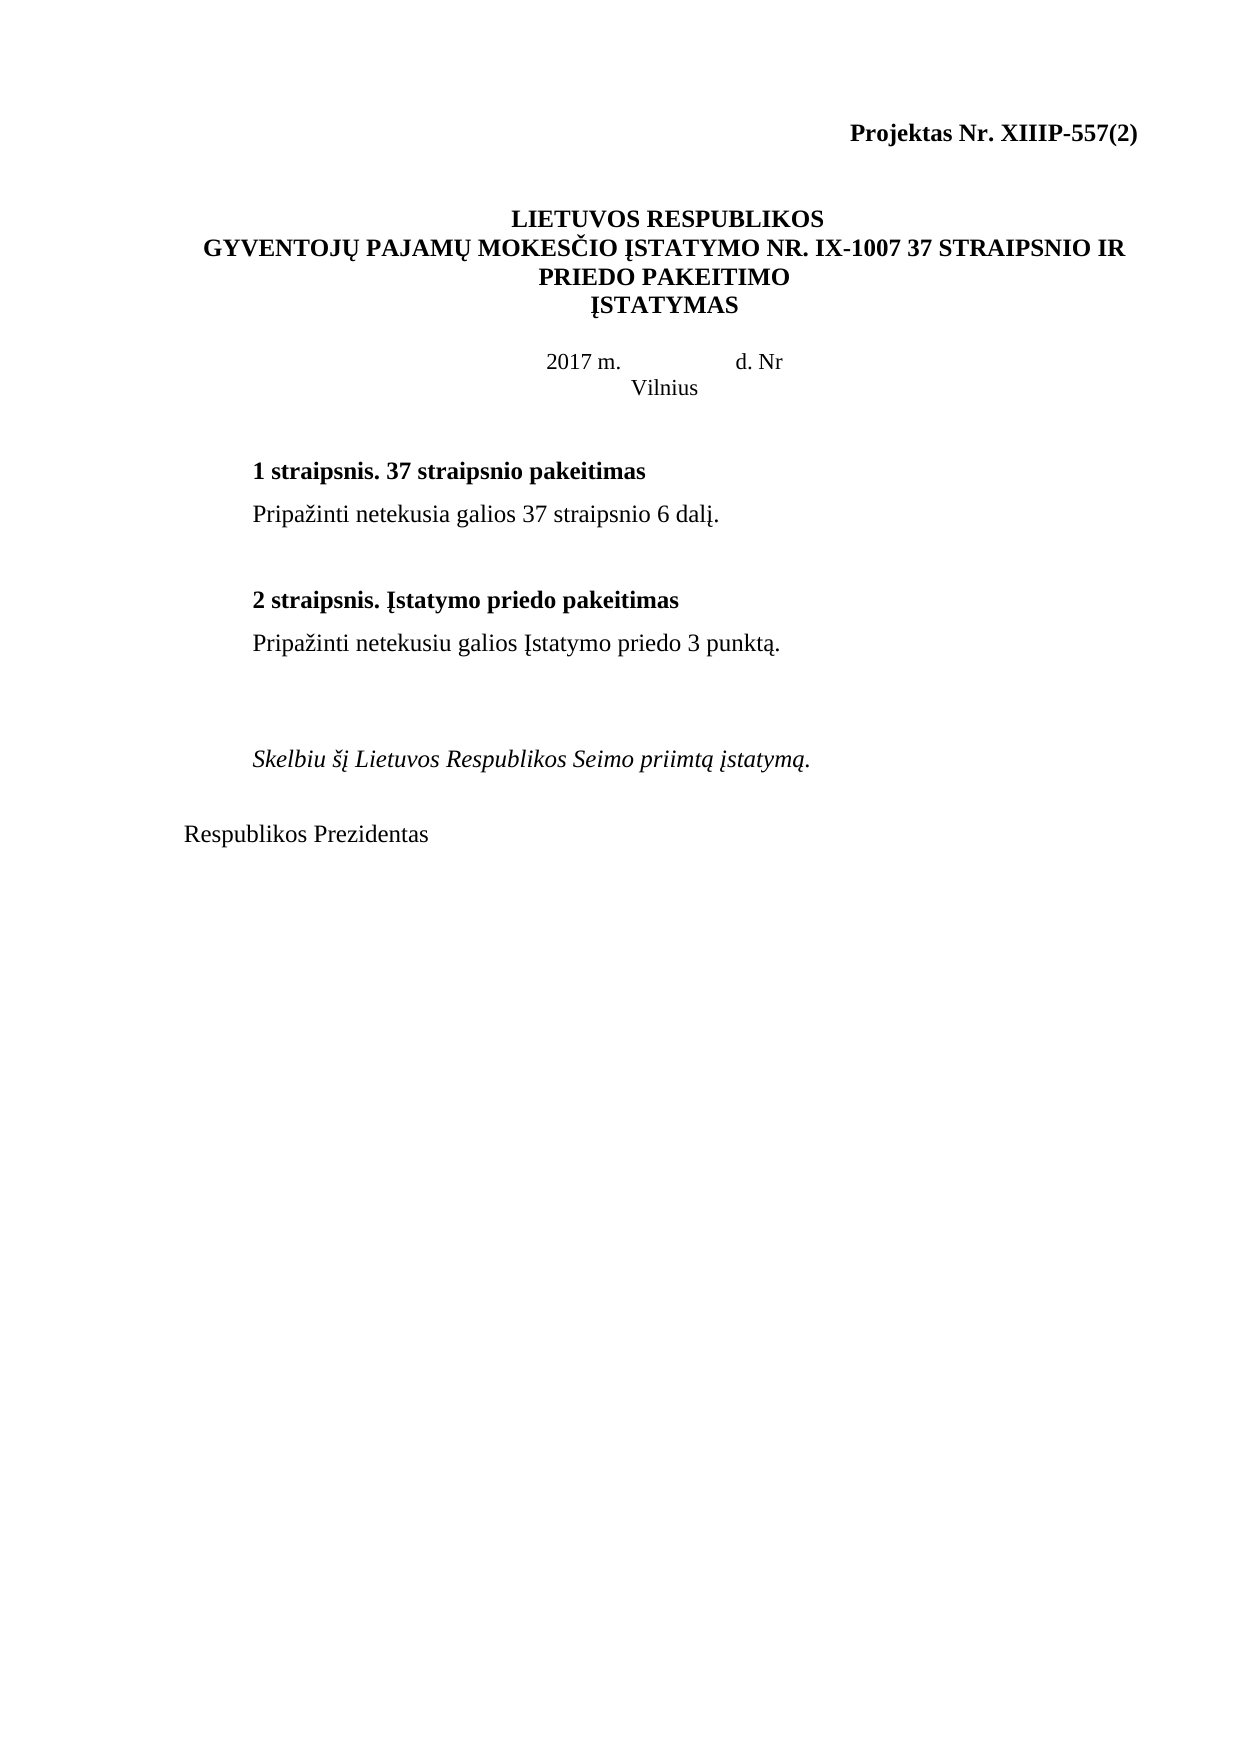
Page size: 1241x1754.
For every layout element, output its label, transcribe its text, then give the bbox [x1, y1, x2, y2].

text Pripažinti netekusiu galios Įstatymo priedo 3 punktą. [177, 628, 1152, 657]
text GYVENTOJŲ PAJAMŲ MOKESČIO ĮSTATYMO NR. IX-1007 37 STRAIPSNIo ir priedo PAKEITIMO [177, 233, 1152, 291]
text Respublikos Prezidentas [177, 813, 1152, 850]
text 1 straipsnis. 37 straipsnio pakeitimas [177, 456, 1152, 485]
text LIETUVOS RESPUBLIKOS [177, 204, 1152, 233]
text Vilnius [177, 374, 1152, 401]
text 2 straipsnis. Įstatymo priedo pakeitimas [177, 585, 1152, 614]
text Pripažinti netekusia galios 37 straipsnio 6 dalį. [177, 499, 1152, 528]
text 2017 m. d. Nr [177, 348, 1152, 374]
text Projektas Nr. XIIIP-557(2) [177, 118, 1152, 147]
text Skelbiu šį Lietuvos Respublikos Seimo priimtą įstatymą. [177, 738, 1152, 775]
text ĮSTATYMAS [177, 291, 1152, 319]
